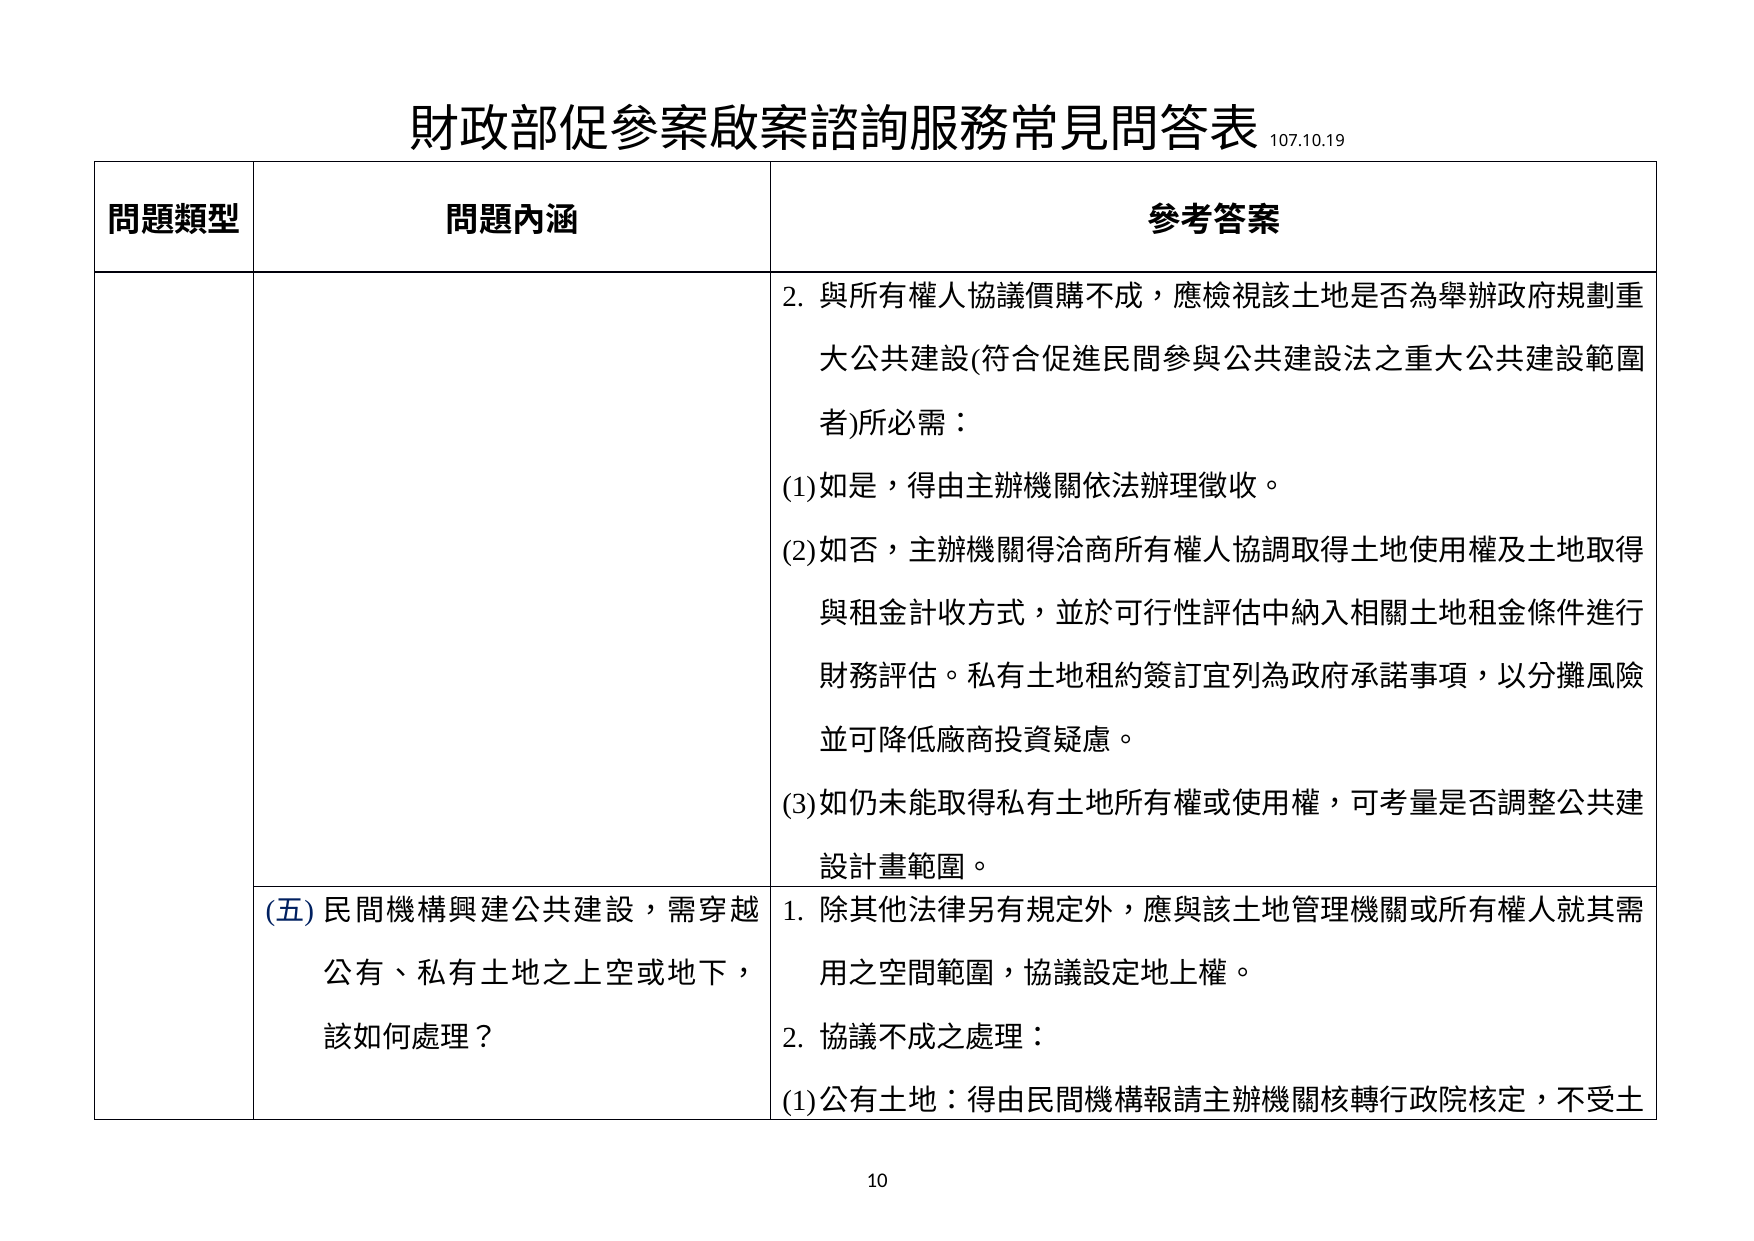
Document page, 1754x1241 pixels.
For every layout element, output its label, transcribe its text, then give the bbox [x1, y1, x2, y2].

table_header 問題內涵 [254, 162, 770, 271]
table_cell [95, 273, 253, 1119]
table_cell [254, 273, 770, 886]
table_cell 除其他法律另有規定外，應與該土地管理機關或所有權人就其需用之空間範圍，協議設定地上權。 協議不成之處理： 公有土地：得由民間機構報請主辦機關核轉行政院核定，不受土地法第25條限制。 私有土地：準用徵收規定取得地上權後，租與民間機構使用。 [771, 887, 1656, 1119]
table_header 問題類型 [95, 162, 253, 271]
table_cell 民間機構興建公共建設，需穿越公有、私有土地之上空或地下，該如何處理？ [254, 887, 770, 1119]
table_cell 由主辦機關或民間機構與所有權人協議以市場正常交易價格價購。如為國防、交通或水利事業因公共安全急需使用者，得由主辦機關依法逕行辦理徵收，不受協議價購程序之限制。 與所有權人協議價購不成，應檢視該土地是否為舉辦政府規劃重大公共建設(符合促進民間參與公共建設法之重大公共建設範圍者)所必需： 如是，得由主辦機關依法辦理徵收。 如否，主辦機關得洽商所有權人協調取得土地使用權及土地取得與租金計收方式，並於可行性評估中納入相關土地租金條件進行財務評估。私有土地租約簽訂宜列為政府承諾事項，以分攤風險並可降低廠商投資疑慮。 如仍未能取得私有土地所有權或使用權，可考量是否調整公共建設計畫範圍。 [771, 273, 1656, 886]
table_header 參考答案 [771, 162, 1656, 271]
